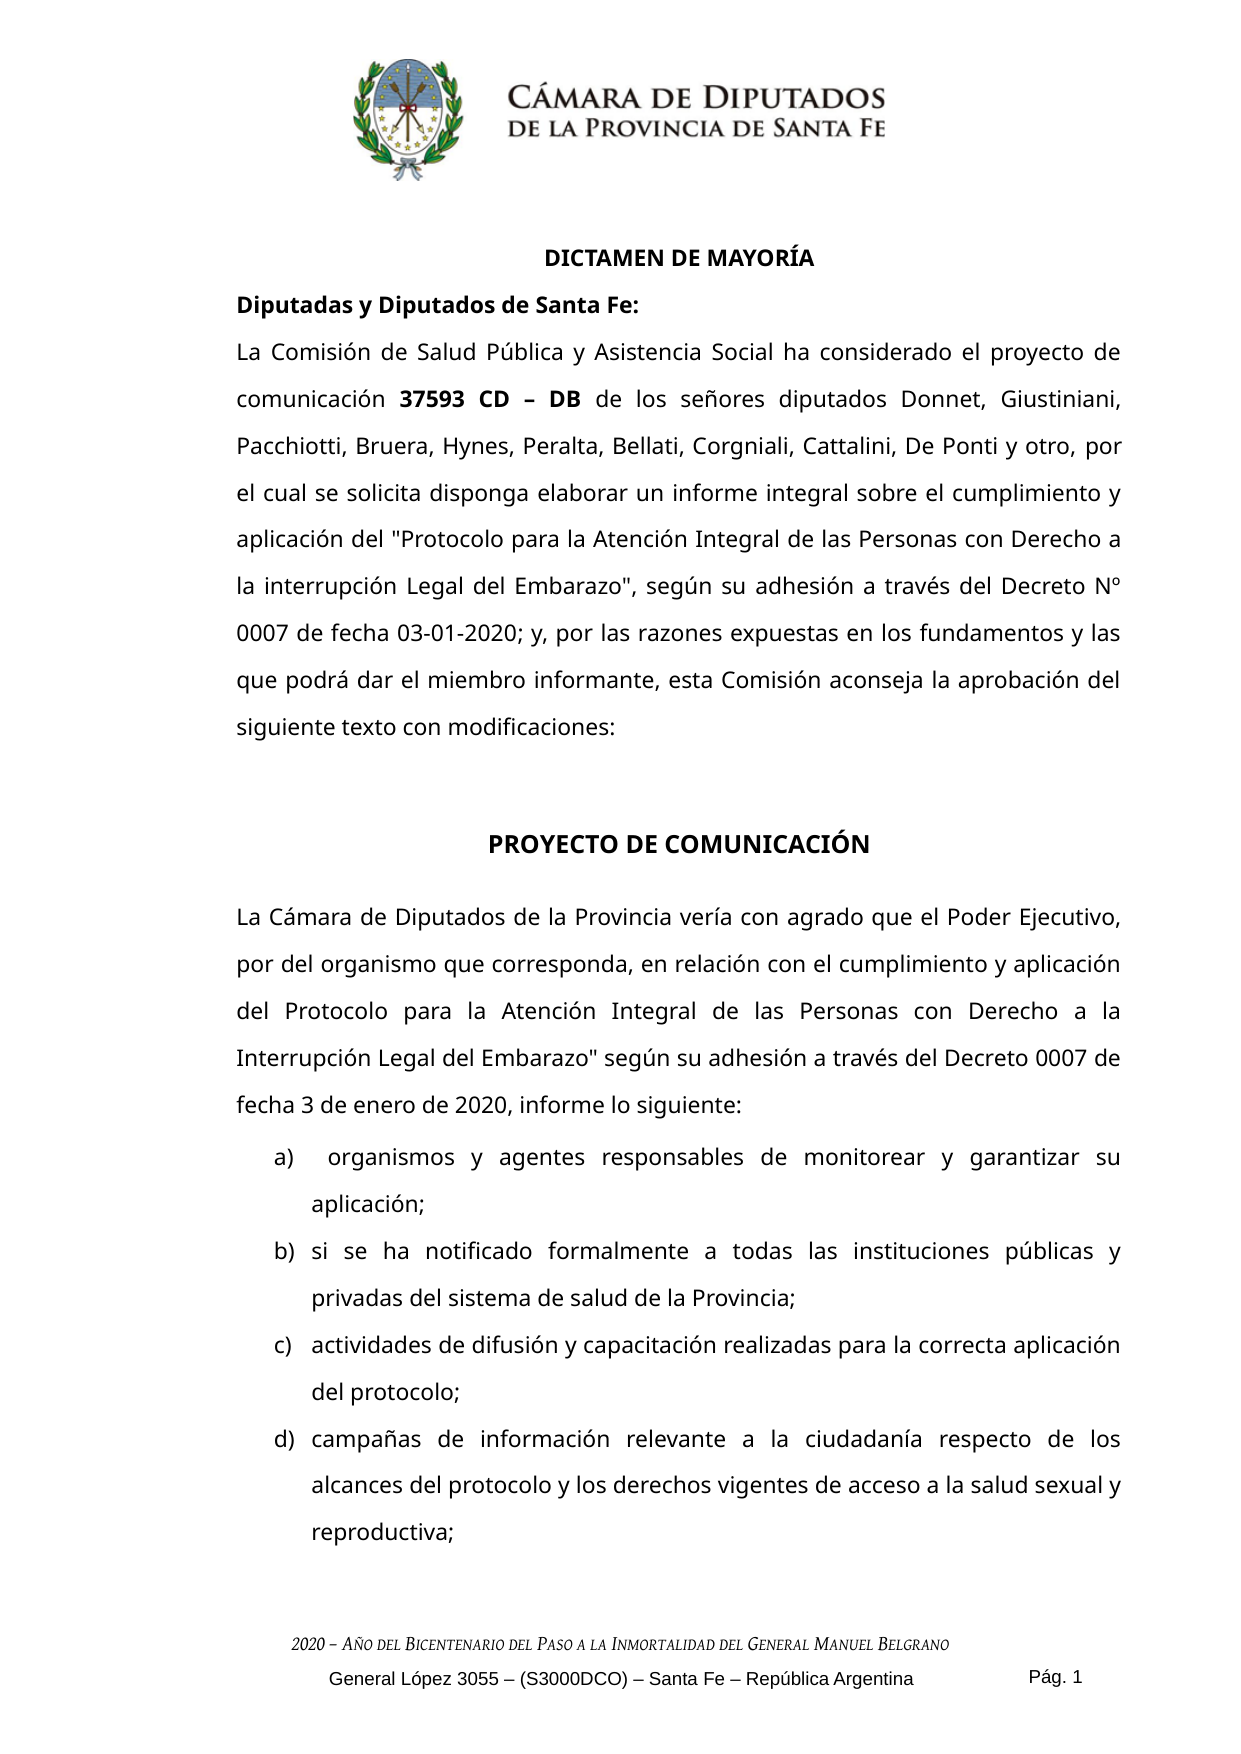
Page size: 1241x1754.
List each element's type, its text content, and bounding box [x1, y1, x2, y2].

text La Cámara de Diputados de la Provincia vería con agrado que el Poder Ejecutivo, por del organismo que corresponda, en relación con el cumplimiento y aplicación del Protocolo para la Atención Integral de las Personas con Derecho a la Interrupción Legal del Embarazo" según su adhesión a través del Decreto 0007 de fecha 3 de enero de 2020, informe lo siguiente: [236, 901, 1122, 1120]
list actividades de difusión y capacitación realizadas para la correcta aplicación del protocolo; [274, 1329, 1122, 1407]
text Diputadas y Diputados de Santa Fe: [236, 289, 1122, 320]
list si se ha notificado formalmente a todas las instituciones públicas y privadas del sistema de salud de la Provincia; [274, 1235, 1122, 1313]
list organismos y agentes responsables de monitorear y garantizar su aplicación; [274, 1141, 1122, 1219]
text PROYECTO DE COMUNICACIÓN [236, 826, 1122, 861]
text La Comisión de Salud Pública y Asistencia Social ha considerado el proyecto de comunicación 37593 CD – DB de los señores diputados Donnet, Giustiniani, Pacchiotti, Bruera, Hynes, Peralta, Bellati, Corgniali, Cattalini, De Ponti y otro, por el cual se solicita disponga elaborar un informe integral sobre el cumplimiento y aplicación del "Protocolo para la Atención Integral de las Personas con Derecho a la interrupción Legal del Embarazo", según su adhesión a través del Decreto Nº 0007 de fecha 03-01-2020; y, por las razones expuestas en los fundamentos y las que podrá dar el miembro informante, esta Comisión aconseja la aprobación del siguiente texto con modificaciones: [236, 336, 1122, 742]
list campañas de información relevante a la ciudadanía respecto de los alcances del protocolo y los derechos vigentes de acceso a la salud sexual y reproductiva; [274, 1423, 1122, 1548]
text DICTAMEN DE MAYORÍA [236, 242, 1122, 273]
